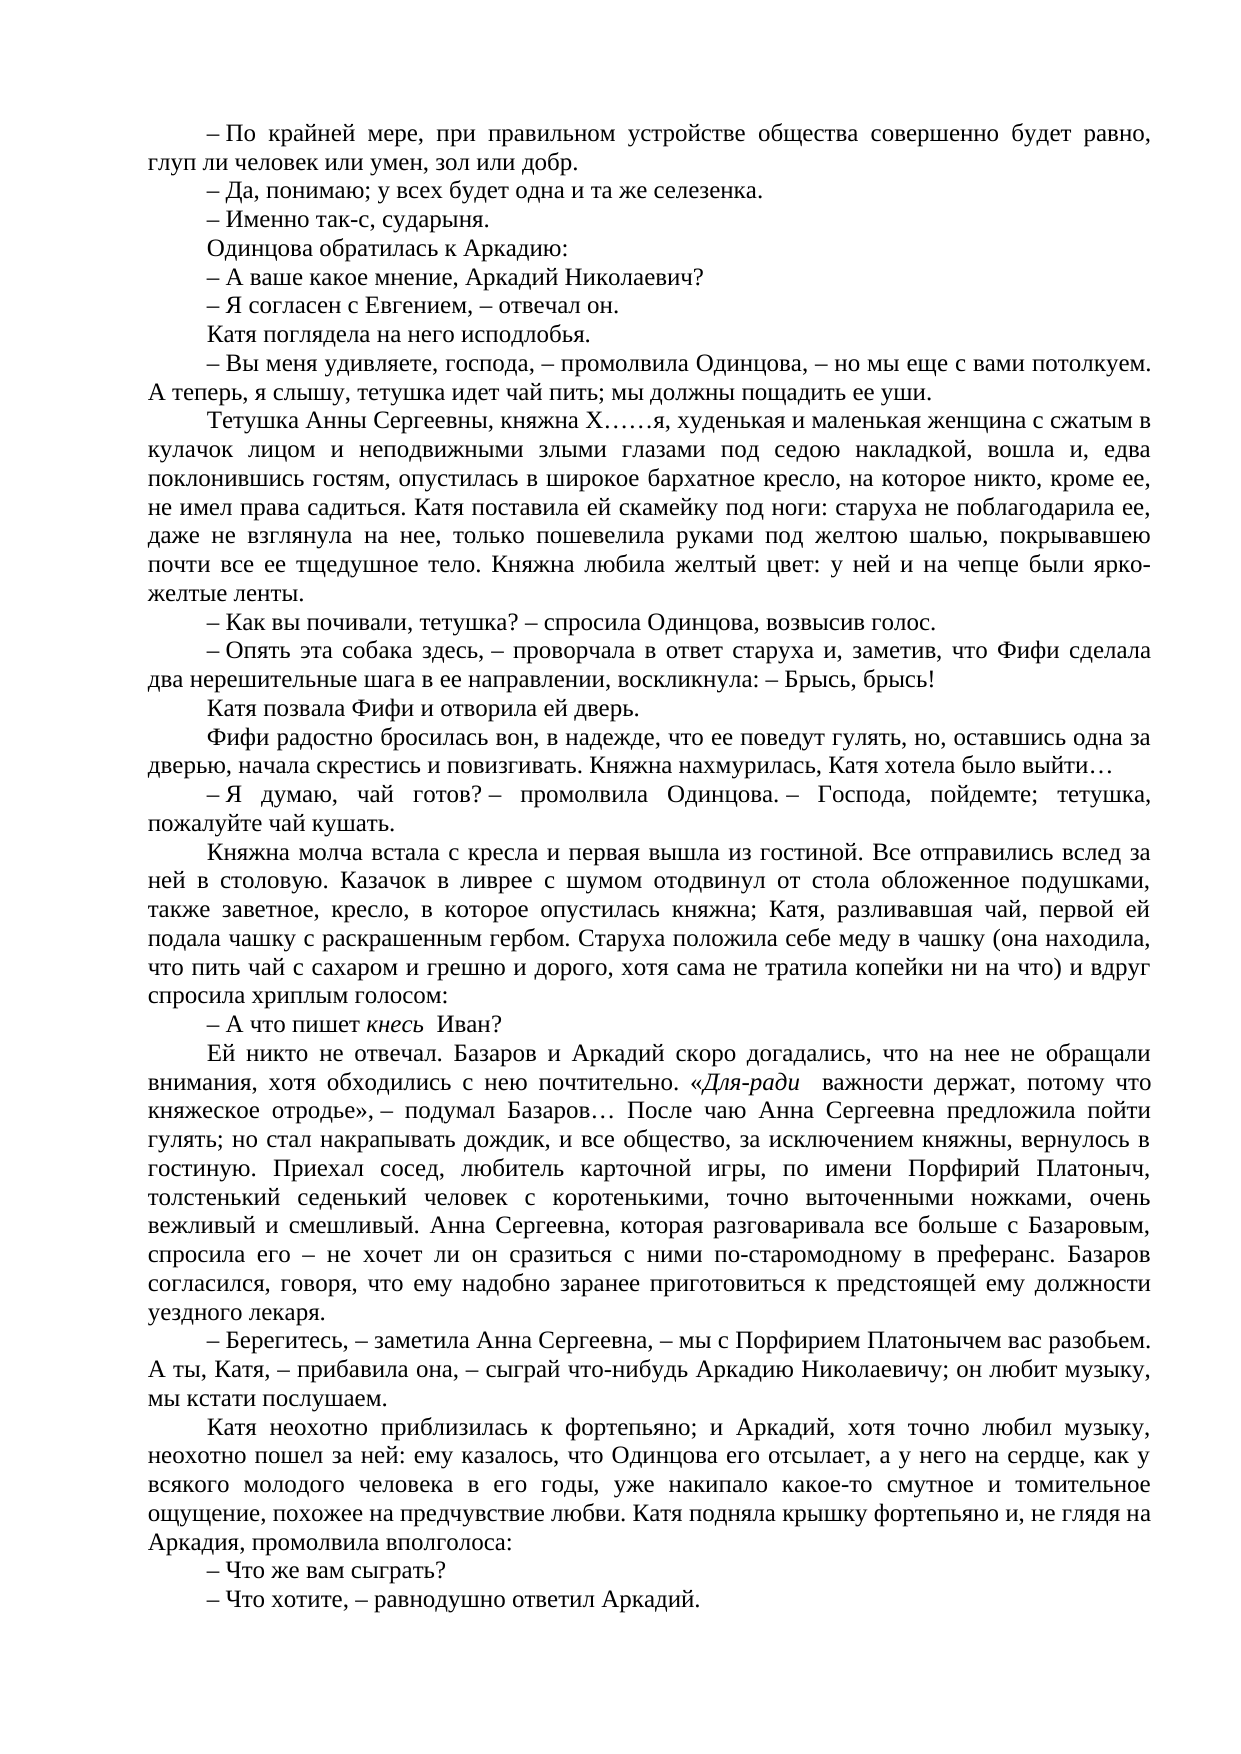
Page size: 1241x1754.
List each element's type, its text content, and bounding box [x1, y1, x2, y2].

text – А ваше какое мнение, Аркадий Николаевич? [148, 262, 1152, 291]
text – Что хотите, – равнодушно ответил Аркадий. [148, 1584, 1152, 1613]
text – Да, понимаю; у всех будет одна и та же селезенка. [148, 176, 1152, 204]
text – Вы меня удивляете, господа, – промолвила Одинцова, – но мы еще с вами потолкуем. А теперь, я слышу, тетушка идет чай пить; мы должны пощадить ее уши. [148, 348, 1152, 406]
text Катя неохотно приблизилась к фортепьяно; и Аркадий, хотя точно любил музыку, неохотно пошел за ней: ему казалось, что Одинцова его отсылает, а у него на сердце, как у всякого молодого человека в его годы, уже накипало какое-то смутное и томительное ощущение, похожее на предчувствие любви. Катя подняла крышку фортепьяно и, не глядя на Аркадия, промолвила вполголоса: [148, 1412, 1152, 1556]
text – Берегитесь, – заметила Анна Сергеевна, – мы с Порфирием Платонычем вас разобьем. А ты, Катя, – прибавила она, – сыграй что-нибудь Аркадию Николаевичу; он любит музыку, мы кстати послушаем. [148, 1326, 1152, 1412]
text Катя позвала Фифи и отворила ей дверь. [148, 693, 1152, 722]
text Фифи радостно бросилась вон, в надежде, что ее поведут гулять, но, оставшись одна за дверью, начала скрестись и повизгивать. Княжна нахмурилась, Катя хотела было выйти… [148, 722, 1152, 779]
text – Именно так-с, сударыня. [148, 204, 1152, 233]
text – Я согласен с Евгением, – отвечал он. [148, 291, 1152, 319]
text Тетушка Анны Сергеевны, княжна Х……я, худенькая и маленькая женщина с сжатым в кулачок лицом и неподвижными злыми глазами под седою накладкой, вошла и, едва поклонившись гостям, опустилась в широкое бархатное кресло, на которое никто, кроме ее, не имел права садиться. Катя поставила ей скамейку под ноги: старуха не поблагодарила ее, даже не взглянула на нее, только пошевелила руками под желтою шалью, покрывавшею почти все ее тщедушное тело. Княжна любила желтый цвет: у ней и на чепце были ярко-желтые ленты. [148, 406, 1152, 607]
text – Как вы почивали, тетушка? – спросила Одинцова, возвысив голос. [148, 607, 1152, 636]
text – А что пишет кнесь Иван? [148, 1009, 1152, 1038]
text – Опять эта собака здесь, – проворчала в ответ старуха и, заметив, что Фифи сделала два нерешительные шага в ее направлении, воскликнула: – Брысь, брысь! [148, 636, 1152, 693]
text Княжна молча встала с кресла и первая вышла из гостиной. Все отправились вслед за ней в столовую. Казачок в ливрее с шумом отодвинул от стола обложенное подушками, также заветное, кресло, в которое опустилась княжна; Катя, разливавшая чай, первой ей подала чашку с раскрашенным гербом. Старуха положила себе меду в чашку (она находила, что пить чай с сахаром и грешно и дорого, хотя сама не тратила копейки ни на что) и вдруг спросила хриплым голосом: [148, 837, 1152, 1009]
text Одинцова обратилась к Аркадию: [148, 233, 1152, 262]
text Ей никто не отвечал. Базаров и Аркадий скоро догадались, что на нее не обращали внимания, хотя обходились с нею почтительно. «Для-ради важности держат, потому что княжеское отродье», – подумал Базаров… После чаю Анна Сергеевна предложила пойти гулять; но стал накрапывать дождик, и все общество, за исключением княжны, вернулось в гостиную. Приехал сосед, любитель карточной игры, по имени Порфирий Платоныч, толстенький седенький человек с коротенькими, точно выточенными ножками, очень вежливый и смешливый. Анна Сергеевна, которая разговаривала все больше с Базаровым, спросила его – не хочет ли он сразиться с ними по-старомодному в преферанс. Базаров согласился, говоря, что ему надобно заранее приготовиться к предстоящей ему должности уездного лекаря. [148, 1038, 1152, 1326]
text – Что же вам сыграть? [148, 1556, 1152, 1584]
text – По крайней мере, при правильном устройстве общества совершенно будет равно, глуп ли человек или умен, зол или добр. [148, 118, 1152, 176]
text – Я думаю, чай готов? – промолвила Одинцова. – Господа, пойдемте; тетушка, пожалуйте чай кушать. [148, 779, 1152, 837]
text Катя поглядела на него исподлобья. [148, 319, 1152, 348]
